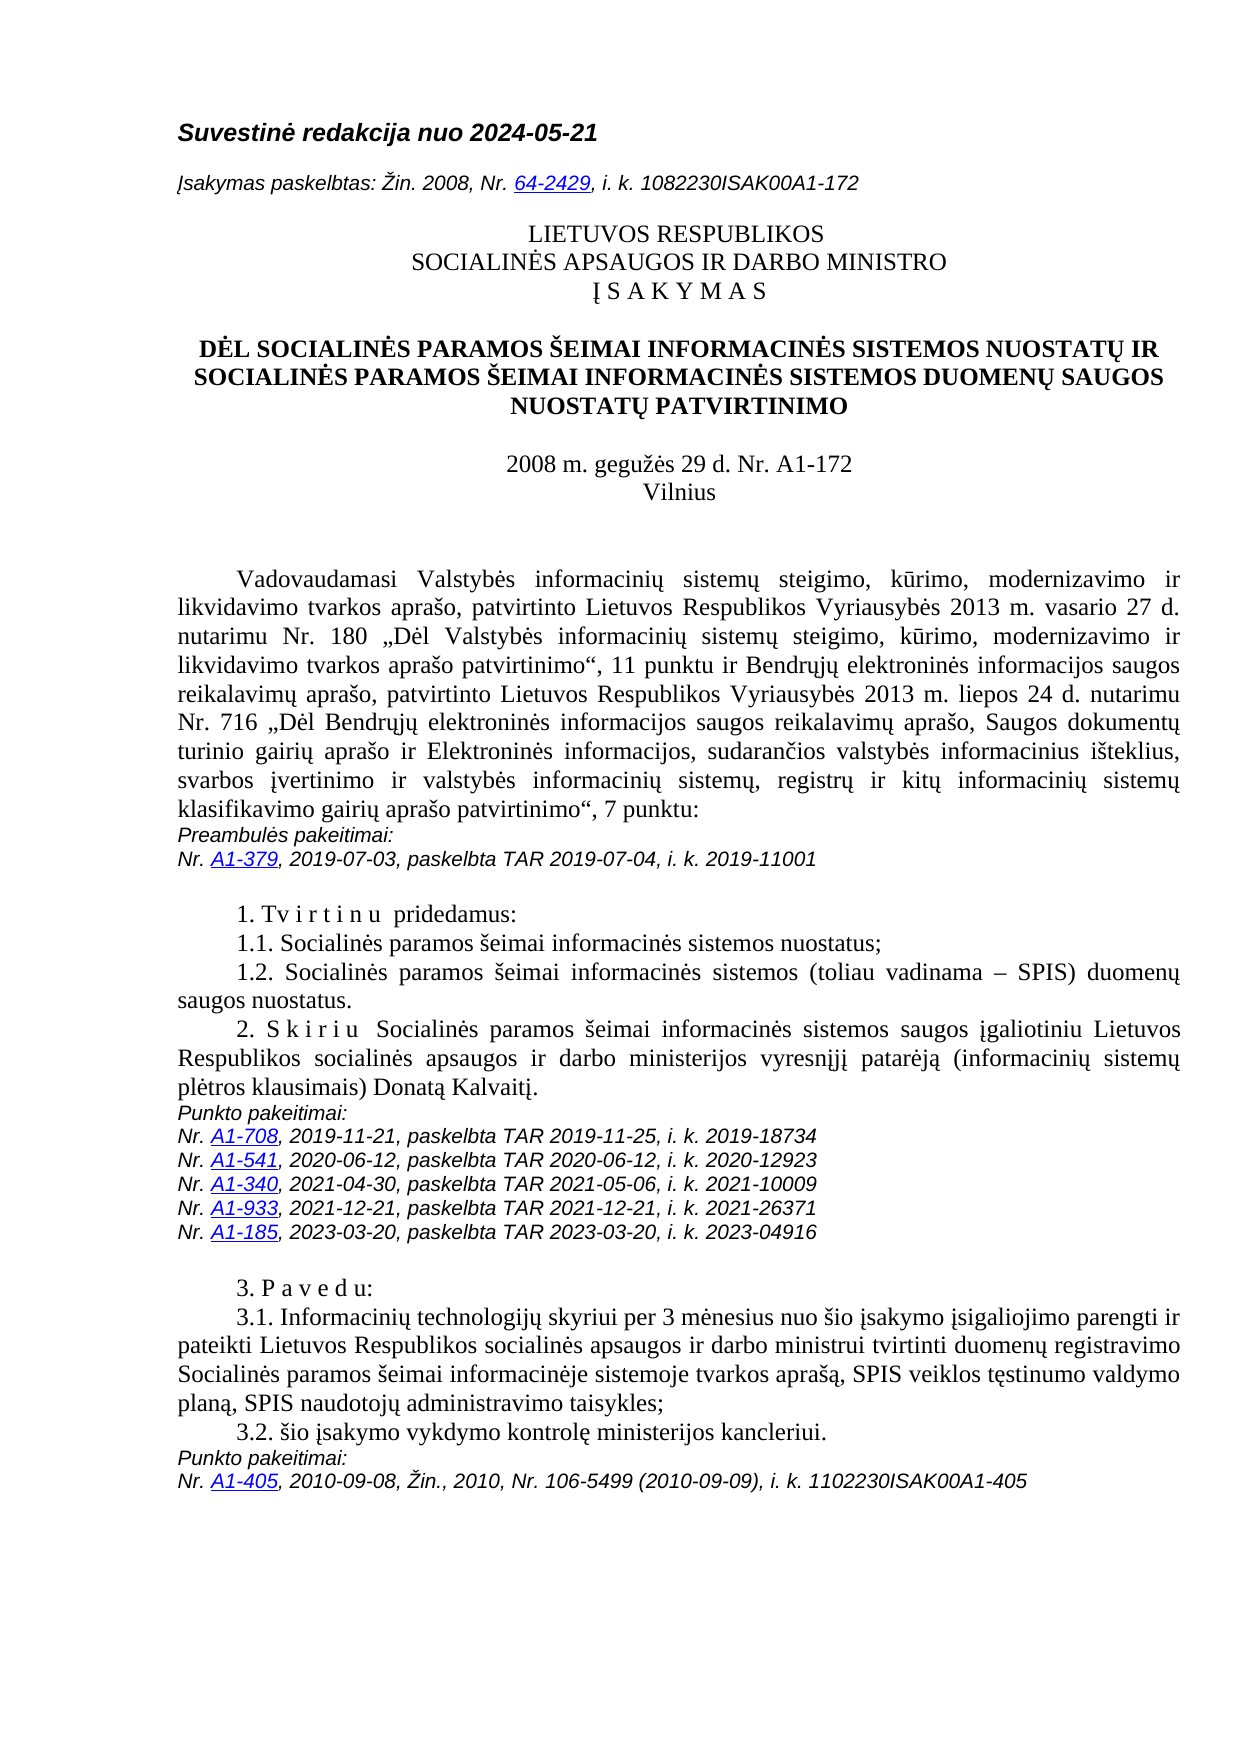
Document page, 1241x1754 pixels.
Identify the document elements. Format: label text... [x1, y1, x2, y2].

text 2008 m. gegužės 29 d. Nr. A1-172 [177, 449, 1181, 477]
text Nr. A1-185, 2023-03-20, paskelbta TAR 2023-03-20, i. k. 2023-04916 [177, 1220, 1181, 1244]
text Nr. A1-405, 2010-09-08, Žin., 2010, Nr. 106-5499 (2010-09-09), i. k. 1102230ISAK00A1-405 [177, 1469, 1181, 1493]
text 1. Tvirtinu pridedamus: [177, 899, 1181, 928]
text 3. Pavedu: [177, 1273, 1181, 1302]
text Vadovaudamasi Valstybės informacinių sistemų steigimo, kūrimo, modernizavimo ir likvidavimo tvarkos aprašo, patvirtinto Lietuvos Respublikos Vyriausybės 2013 m. vasario 27 d. nutarimu Nr. 180 „Dėl Valstybės informacinių sistemų steigimo, kūrimo, modernizavimo ir likvidavimo tvarkos aprašo patvirtinimo“, 11 punktu ir Bendrųjų elektroninės informacijos saugos reikalavimų aprašo, patvirtinto Lietuvos Respublikos Vyriausybės 2013 m. liepos 24 d. nutarimu Nr. 716 „Dėl Bendrųjų elektroninės informacijos saugos reikalavimų aprašo, Saugos dokumentų turinio gairių aprašo ir Elektroninės informacijos, sudarančios valstybės informacinius išteklius, svarbos įvertinimo ir valstybės informacinių sistemų, registrų ir kitų informacinių sistemų klasifikavimo gairių aprašo patvirtinimo“, 7 punktu: [177, 564, 1181, 822]
text Punkto pakeitimai: [177, 1100, 1181, 1124]
text DĖL SOCIALINĖS PARAMOS ŠEIMAI INFORMACINĖS SISTEMOS NUOSTATŲ IR SOCIALINĖS PARAMOS ŠEIMAI INFORMACINĖS SISTEMOS DUOMENŲ SAUGOS NUOSTATŲ PATVIRTINIMO [177, 334, 1181, 420]
text Punkto pakeitimai: [177, 1445, 1181, 1469]
text Įsakymas paskelbtas: Žin. 2008, Nr. 64-2429, i. k. 1082230ISAK00A1-172 [177, 171, 1181, 195]
text Nr. A1-541, 2020-06-12, paskelbta TAR 2020-06-12, i. k. 2020-12923 [177, 1148, 1181, 1172]
text Preambulės pakeitimai: [177, 822, 1181, 846]
text 2. Skiriu Socialinės paramos šeimai informacinės sistemos saugos įgaliotiniu Lietuvos Respublikos socialinės apsaugos ir darbo ministerijos vyresnįjį patarėją (informacinių sistemų plėtros klausimais) Donatą Kalvaitį. [177, 1014, 1181, 1100]
text Suvestinė redakcija nuo 2024-05-21 [177, 118, 1181, 147]
text Nr. A1-379, 2019-07-03, paskelbta TAR 2019-07-04, i. k. 2019-11001 [177, 846, 1181, 870]
text 1.2. Socialinės paramos šeimai informacinės sistemos (toliau vadinama – SPIS) duomenų saugos nuostatus. [177, 957, 1181, 1014]
text 3.2. šio įsakymo vykdymo kontrolę ministerijos kancleriui. [177, 1417, 1181, 1445]
text Nr. A1-933, 2021-12-21, paskelbta TAR 2021-12-21, i. k. 2021-26371 [177, 1196, 1181, 1220]
text Vilnius [177, 477, 1181, 506]
text Nr. A1-340, 2021-04-30, paskelbta TAR 2021-05-06, i. k. 2021-10009 [177, 1172, 1181, 1196]
text Nr. A1-708, 2019-11-21, paskelbta TAR 2019-11-25, i. k. 2019-18734 [177, 1124, 1181, 1148]
text ĮSAKYMAS [177, 276, 1181, 305]
text 1.1. Socialinės paramos šeimai informacinės sistemos nuostatus; [177, 928, 1181, 957]
text LIETUVOS RESPUBLIKOS SOCIALINĖS APSAUGOS IR DARBO MINISTRO [177, 219, 1181, 276]
text 3.1. Informacinių technologijų skyriui per 3 mėnesius nuo šio įsakymo įsigaliojimo parengti ir pateikti Lietuvos Respublikos socialinės apsaugos ir darbo ministrui tvirtinti duomenų registravimo Socialinės paramos šeimai informacinėje sistemoje tvarkos aprašą, SPIS veiklos tęstinumo valdymo planą, SPIS naudotojų administravimo taisykles; [177, 1302, 1181, 1417]
